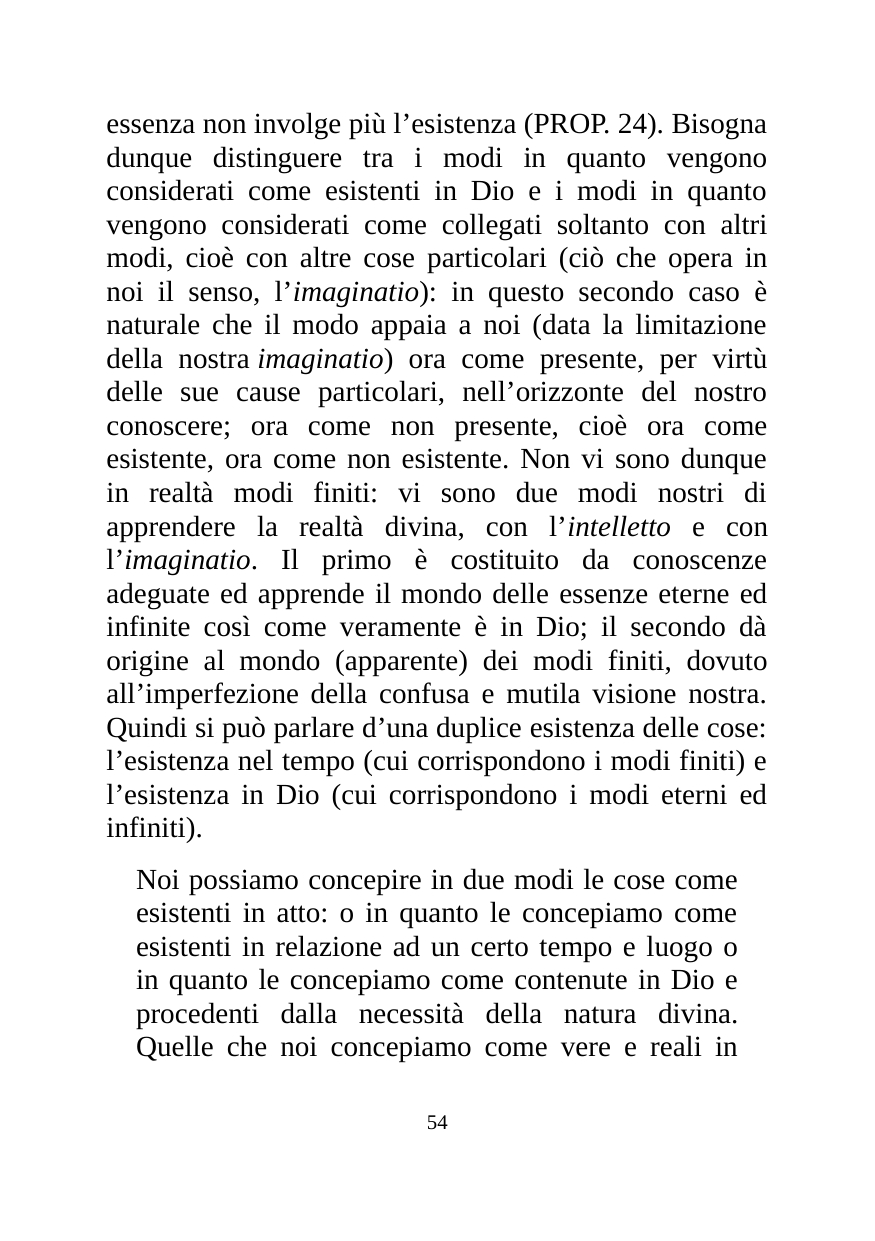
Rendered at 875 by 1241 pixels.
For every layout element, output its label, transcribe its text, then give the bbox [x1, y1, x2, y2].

text Noi possiamo concepire in due modi le cose come esistenti in atto: o in quanto le concepiamo come esistenti in relazione ad un certo tempo e luogo o in quanto le concepiamo come contenute in Dio e procedenti dalla necessità della natura divina. Quelle che noi concepiamo come vere e reali in [136, 862, 738, 1063]
text essenza non involge più l’esistenza (PROP. 24). Bisogna dunque distinguere tra i modi in quanto vengono considerati come esistenti in Dio e i modi in quanto vengono considerati come collegati soltanto con altri modi, cioè con altre cose particolari (ciò che opera in noi il senso, l’imaginatio): in questo secondo caso è naturale che il modo appaia a noi (data la limitazione della nostra imaginatio) ora come presente, per virtù delle sue cause particolari, nell’orizzonte del nostro conoscere; ora come non presente, cioè ora come esistente, ora come non esistente. Non vi sono dunque in realtà modi finiti: vi sono due modi nostri di apprendere la realtà divina, con l’intelletto e con l’imaginatio. Il primo è costituito da conoscenze adeguate ed apprende il mondo delle essenze eterne ed infinite così come veramente è in Dio; il secondo dà origine al mondo (apparente) dei modi finiti, dovuto all’imperfezione della confusa e mutila visione nostra. Quindi si può parlare d’una duplice esistenza delle cose: l’esistenza nel tempo (cui corrispondono i modi finiti) e l’esistenza in Dio (cui corrispondono i modi eterni ed infiniti). [106, 106, 768, 844]
